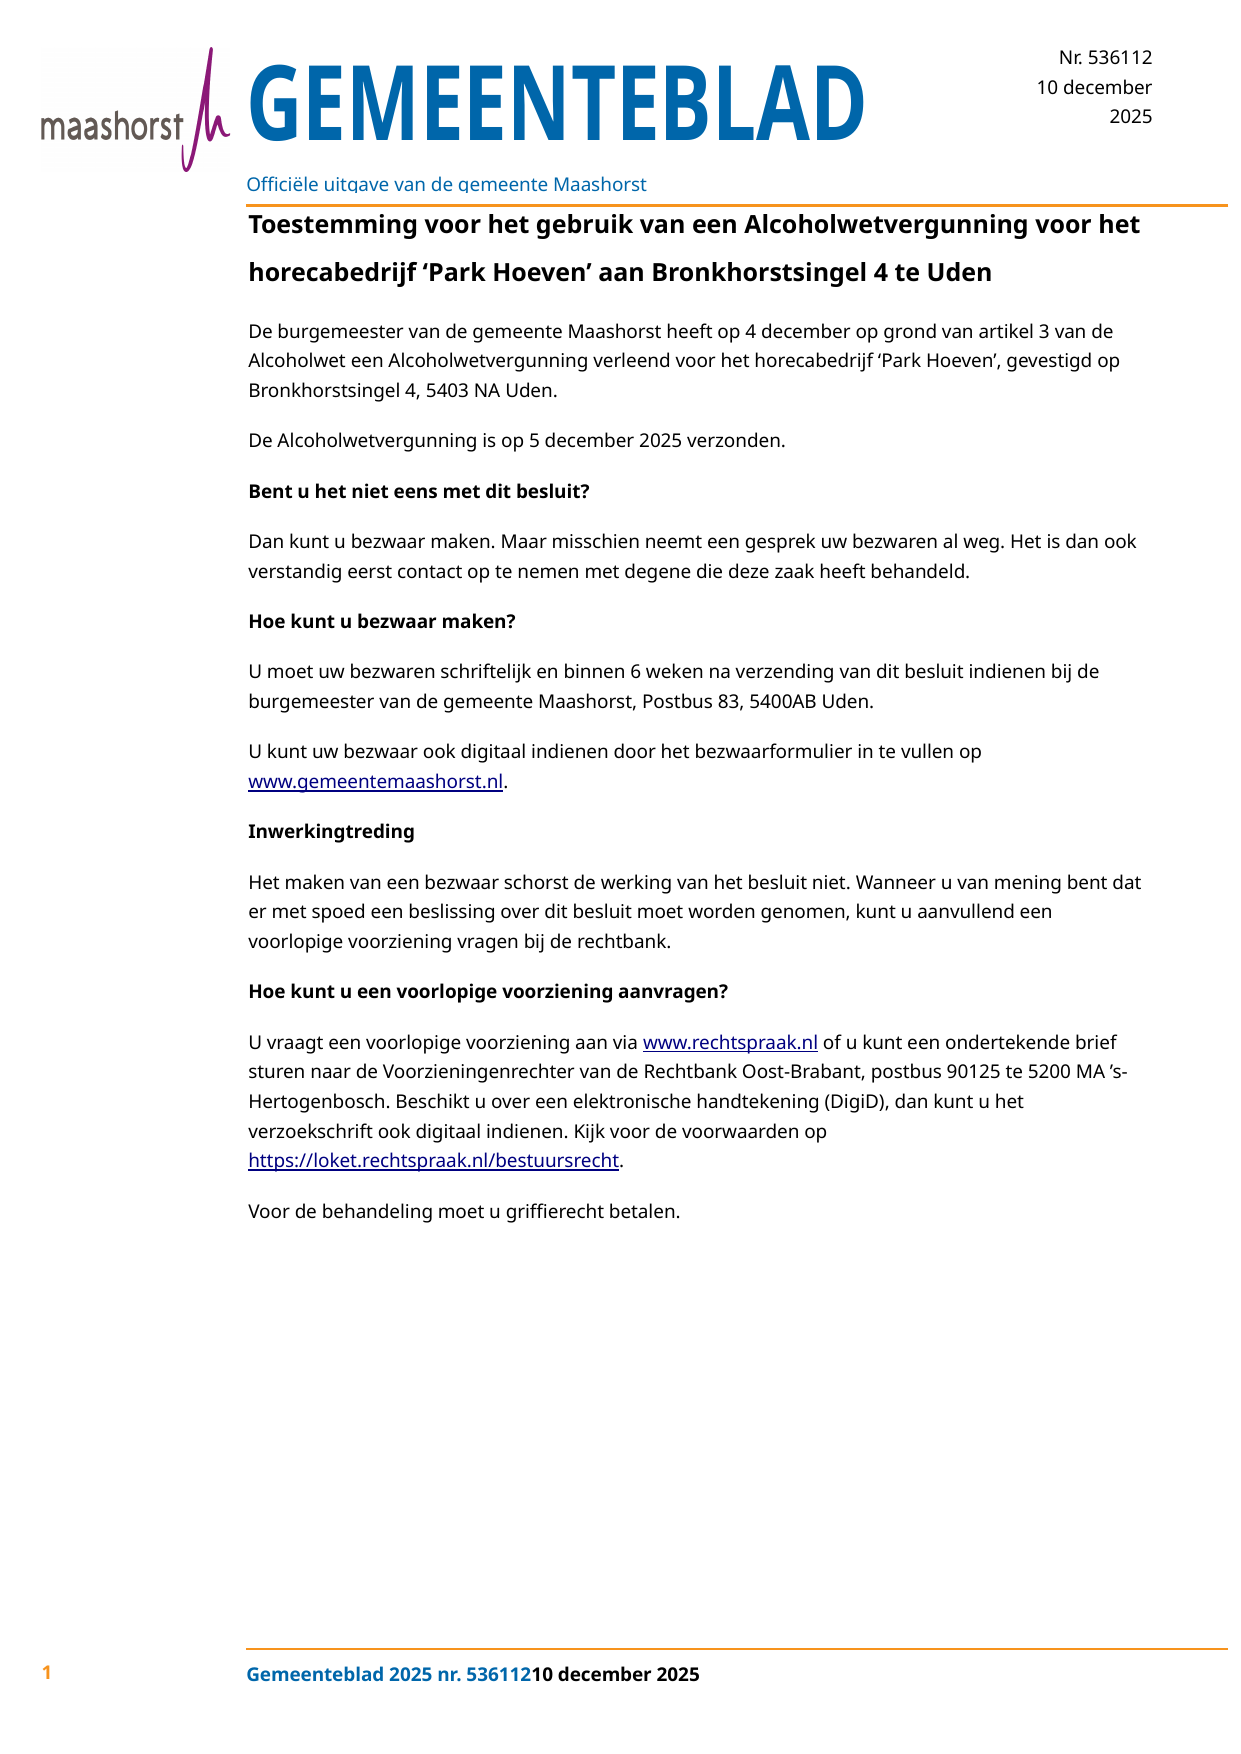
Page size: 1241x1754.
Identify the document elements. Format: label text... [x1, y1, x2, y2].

text Toestemming voor het gebruik van een Alcoholwetvergunning voor het horecabedrijf ‘Park Hoeven’ aan Bronkhorstsingel 4 te Uden [248, 207, 1152, 288]
text U kunt uw bezwaar ook digitaal indienen door het bezwaarformulier in te vullen op www.gemeentemaashorst.nl. [248, 739, 1152, 794]
text De burgemeester van de gemeente Maashorst heeft op 4 december op grond van artikel 3 van de Alcoholwet een Alcoholwetvergunning verleend voor het horecabedrijf ‘Park Hoeven’, gevestigd op Bronkhorstsingel 4, 5403 NA Uden. [248, 318, 1152, 403]
text U vraagt een voorlopige voorziening aan via www.rechtspraak.nl of u kunt een ondertekende brief sturen naar de Voorzieningenrechter van de Rechtbank Oost-Brabant, postbus 90125 te 5200 MA ’s-Hertogenbosch. Beschikt u over een elektronische handtekening (DigiD), dan kunt u het verzoekschrift ook digitaal indienen. Kijk voor de voorwaarden op https://loket.rechtspraak.nl/bestuursrecht. [248, 1029, 1152, 1173]
text Inwerkingtreding [248, 819, 1152, 844]
text Het maken van een bezwaar schorst de werking van het besluit niet. Wanneer u van mening bent dat er met spoed een beslissing over dit besluit moet worden genomen, kunt u aanvullend een voorlopige voorziening vragen bij de rechtbank. [248, 869, 1152, 954]
text U moet uw bezwaren schriftelijk en binnen 6 weken na verzending van dit besluit indienen bij de burgemeester van de gemeente Maashorst, Postbus 83, 5400AB Uden. [248, 659, 1152, 714]
text Bent u het niet eens met dit besluit? [248, 478, 1152, 504]
text Hoe kunt u bezwaar maken? [248, 608, 1152, 634]
text Dan kunt u bezwaar maken. Maar misschien neemt een gesprek uw bezwaren al weg. Het is dan ook verstandig eerst contact op te nemen met degene die deze zaak heeft behandeld. [248, 528, 1152, 584]
text Voor de behandeling moet u griffierecht betalen. [248, 1198, 1152, 1224]
text Hoe kunt u een voorlopige voorziening aanvragen? [248, 979, 1152, 1004]
text De Alcoholwetvergunning is op 5 december 2025 verzonden. [248, 427, 1152, 453]
picture [41, 47, 231, 172]
